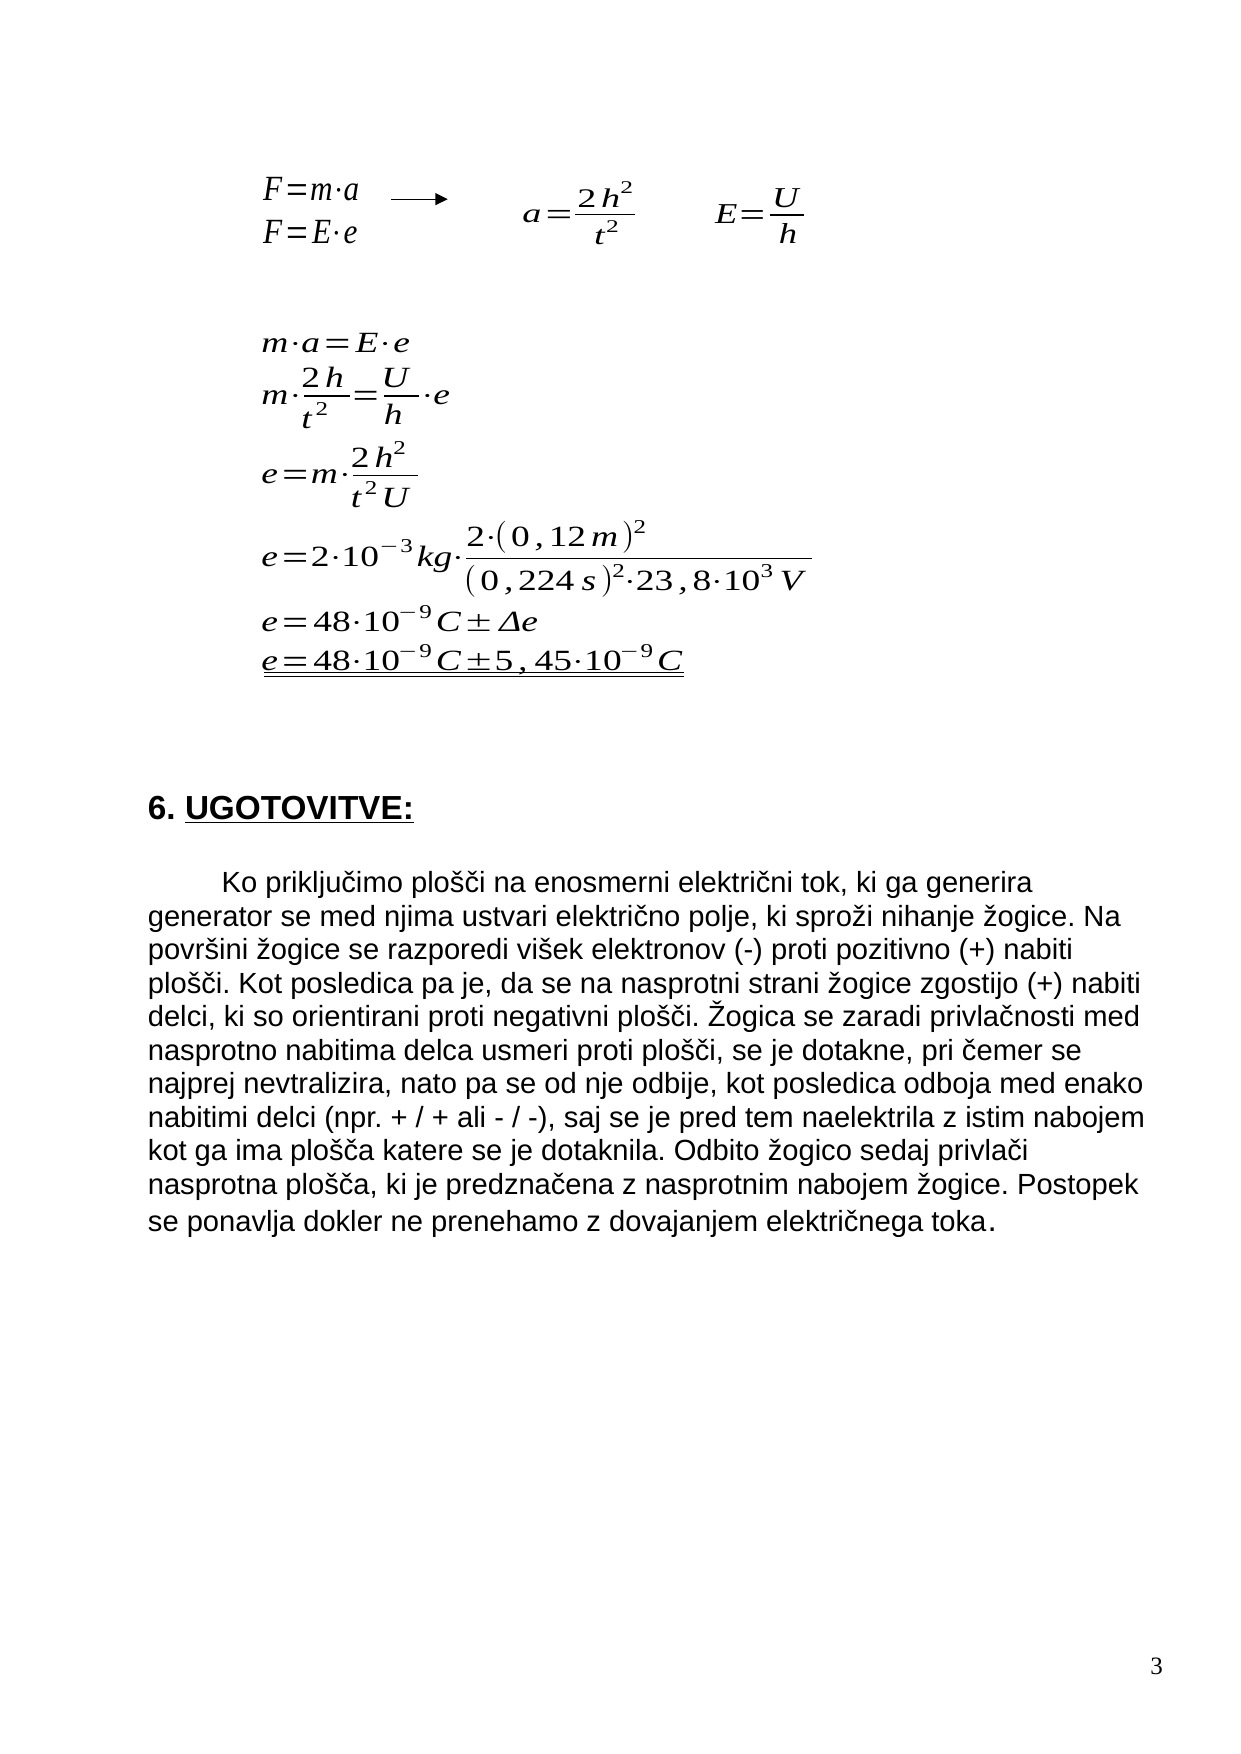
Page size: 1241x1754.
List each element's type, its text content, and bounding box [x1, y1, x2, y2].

text Ko priključimo plošči na enosmerni električni tok, ki ga generira generator se med njima ustvari električno polje, ki sproži nihanje žogice. Na površini žogice se razporedi višek elektronov (-) proti pozitivno (+) nabiti plošči. Kot posledica pa je, da se na nasprotni strani žogice zgostijo (+) nabiti delci, ki so orientirani proti negativni plošči. Žogica se zaradi privlačnosti med nasprotno nabitima delca usmeri proti plošči, se je dotakne, pri čemer se najprej nevtralizira, nato pa se od nje odbije, kot posledica odboja med enako nabitimi delci (npr. + / + ali - / -), saj se je pred tem naelektrila z istim nabojem kot ga ima plošča katere se je dotaknila. Odbito žogico sedaj privlači nasprotna plošča, ki je predznačena z nasprotnim nabojem žogice. Postopek se ponavlja dokler ne prenehamo z dovajanjem električnega toka. [148, 865, 1162, 1239]
text 6. UGOTOVITVE: [148, 788, 1162, 827]
